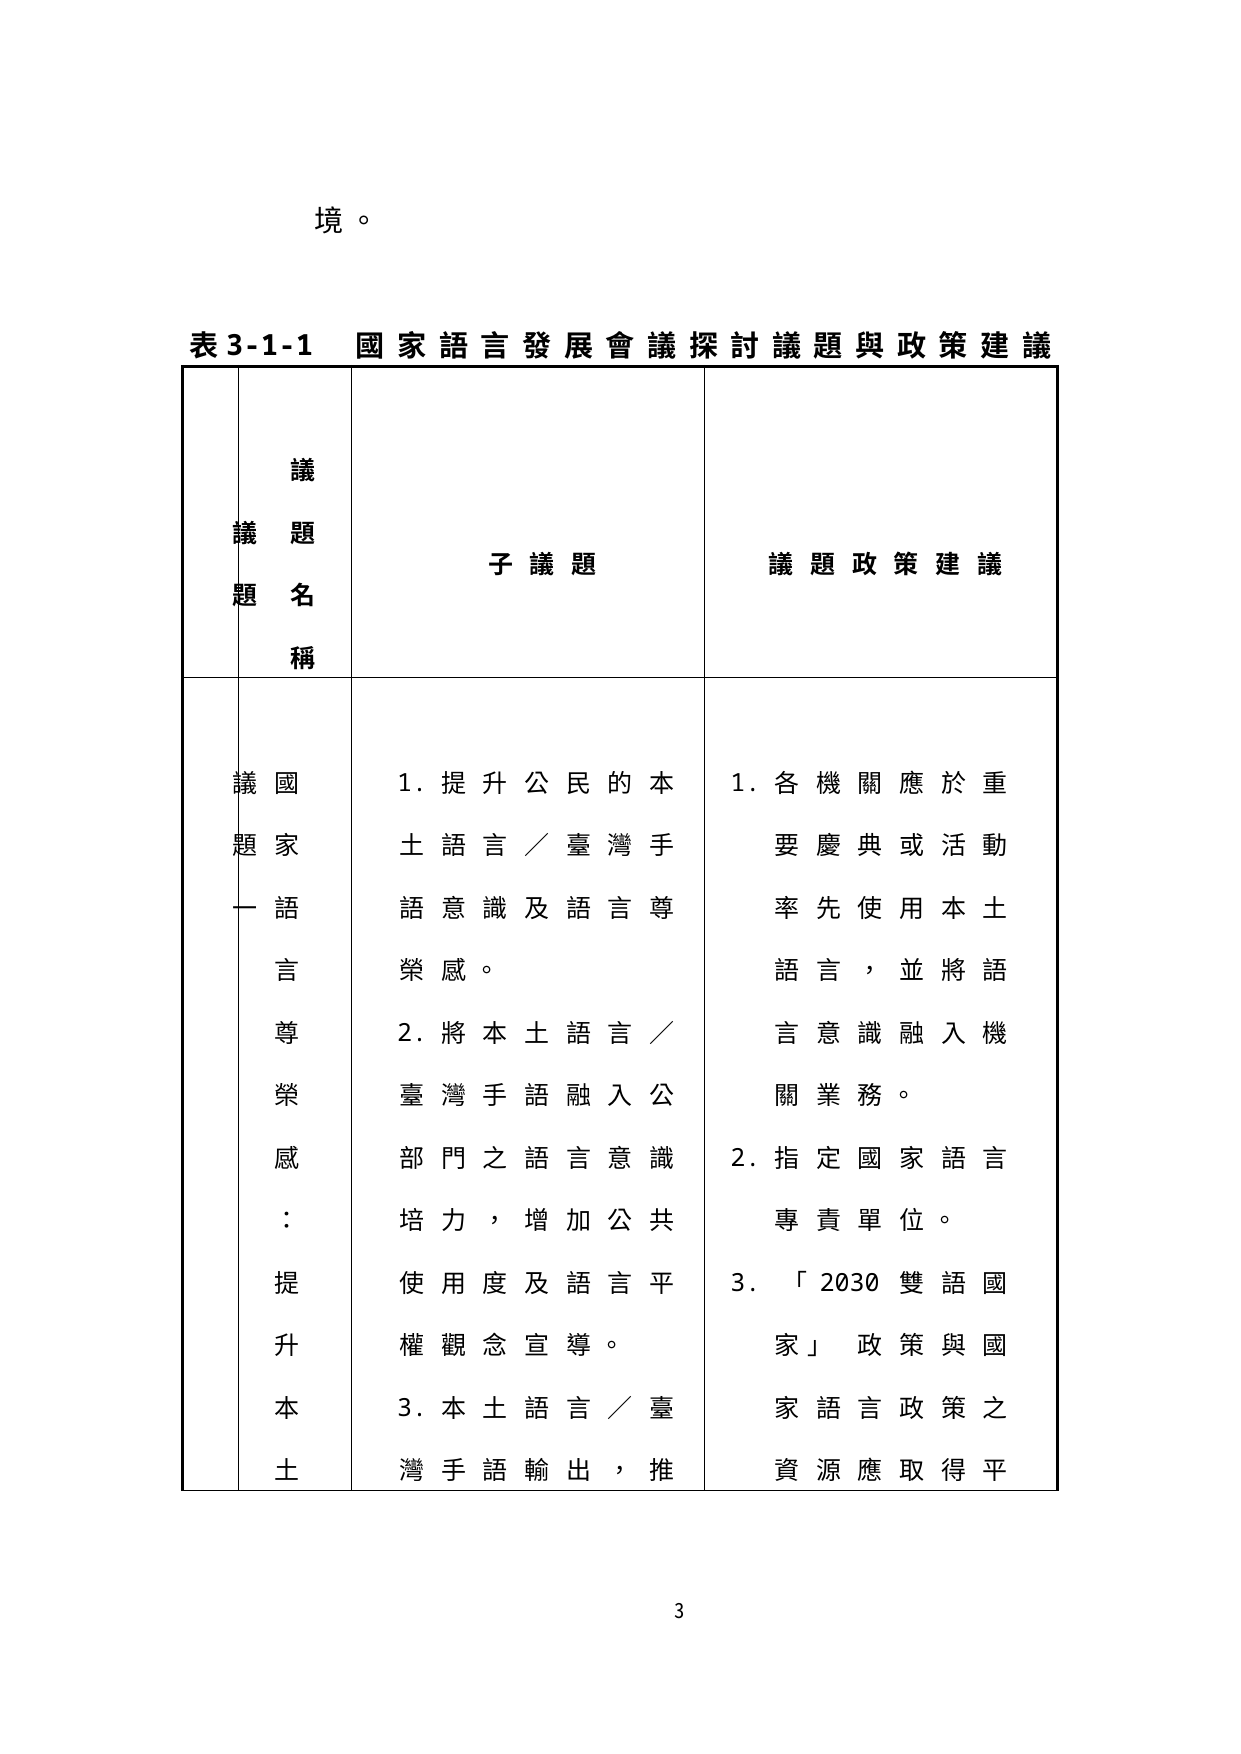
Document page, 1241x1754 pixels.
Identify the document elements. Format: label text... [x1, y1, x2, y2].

table_header 議題 [184, 368, 238, 677]
text 表3-1-1 國家語言發展會議探討議題與政策建議 [183, 302, 1058, 365]
table_cell 國家語言尊榮感：提升本土語言/臺灣手語價值感 [239, 678, 351, 1490]
table_header 子議題 [352, 368, 704, 677]
table_cell 1.各機關應於重要慶典或活動率先使用本土語言，並將語言意識融入機關業務。 2.指定國家語言專責單位。 3.「2030雙語國家」政策與國家語言政策之資源應取得平 [705, 678, 1056, 1490]
table_header 議題 名稱 [239, 368, 351, 677]
text 經查首次國家語言發展會議由文化部會同教育部、客家委員會(以下簡稱客委會)與原住民族委員會(以下簡稱原民會)共同主辦，並邀請縣市政府、專家學者、民間團體及一般民眾等參與，會議係採由下而上方式辦理，先於110年7月31日至8月15日辦理8場次線上分場論壇，邀請公民線上報名或透過直播參與提供意見，並將相關意見提至110年10月9日召開之首次國家語言發展會議正式大會討論。分場論壇與正式大會係以「邁向國家語言新時代」為主題，研擬「國家語言尊榮感、國家語言生活化、國家語言學習力、國家語言應用力」等四大議題(詳表3-1-1)，多面向討論國家語言之傳承與復振方式。又文化部李部長永得於正式大會總結時表示，鑒於目前客語、原住民族語分別有其專責機構，惟台語及臺灣手語等尚缺乏明確之專責機構，該部將與相關單位討論及整合，俾利建立友善之多語言共同發展環境。 [271, 177, 1058, 240]
table_cell 1.提升公民的本土語言／臺灣手語意識及語言尊榮感。 2.將本土語言／臺灣手語融入公部門之語言意識培力，增加公共使用度及語言平權觀念宣導。 3.本土語言／臺灣手語輸出，推 [352, 678, 704, 1490]
table_header 議題政策建議 [705, 368, 1056, 677]
table_cell 議題一 [184, 678, 238, 1490]
